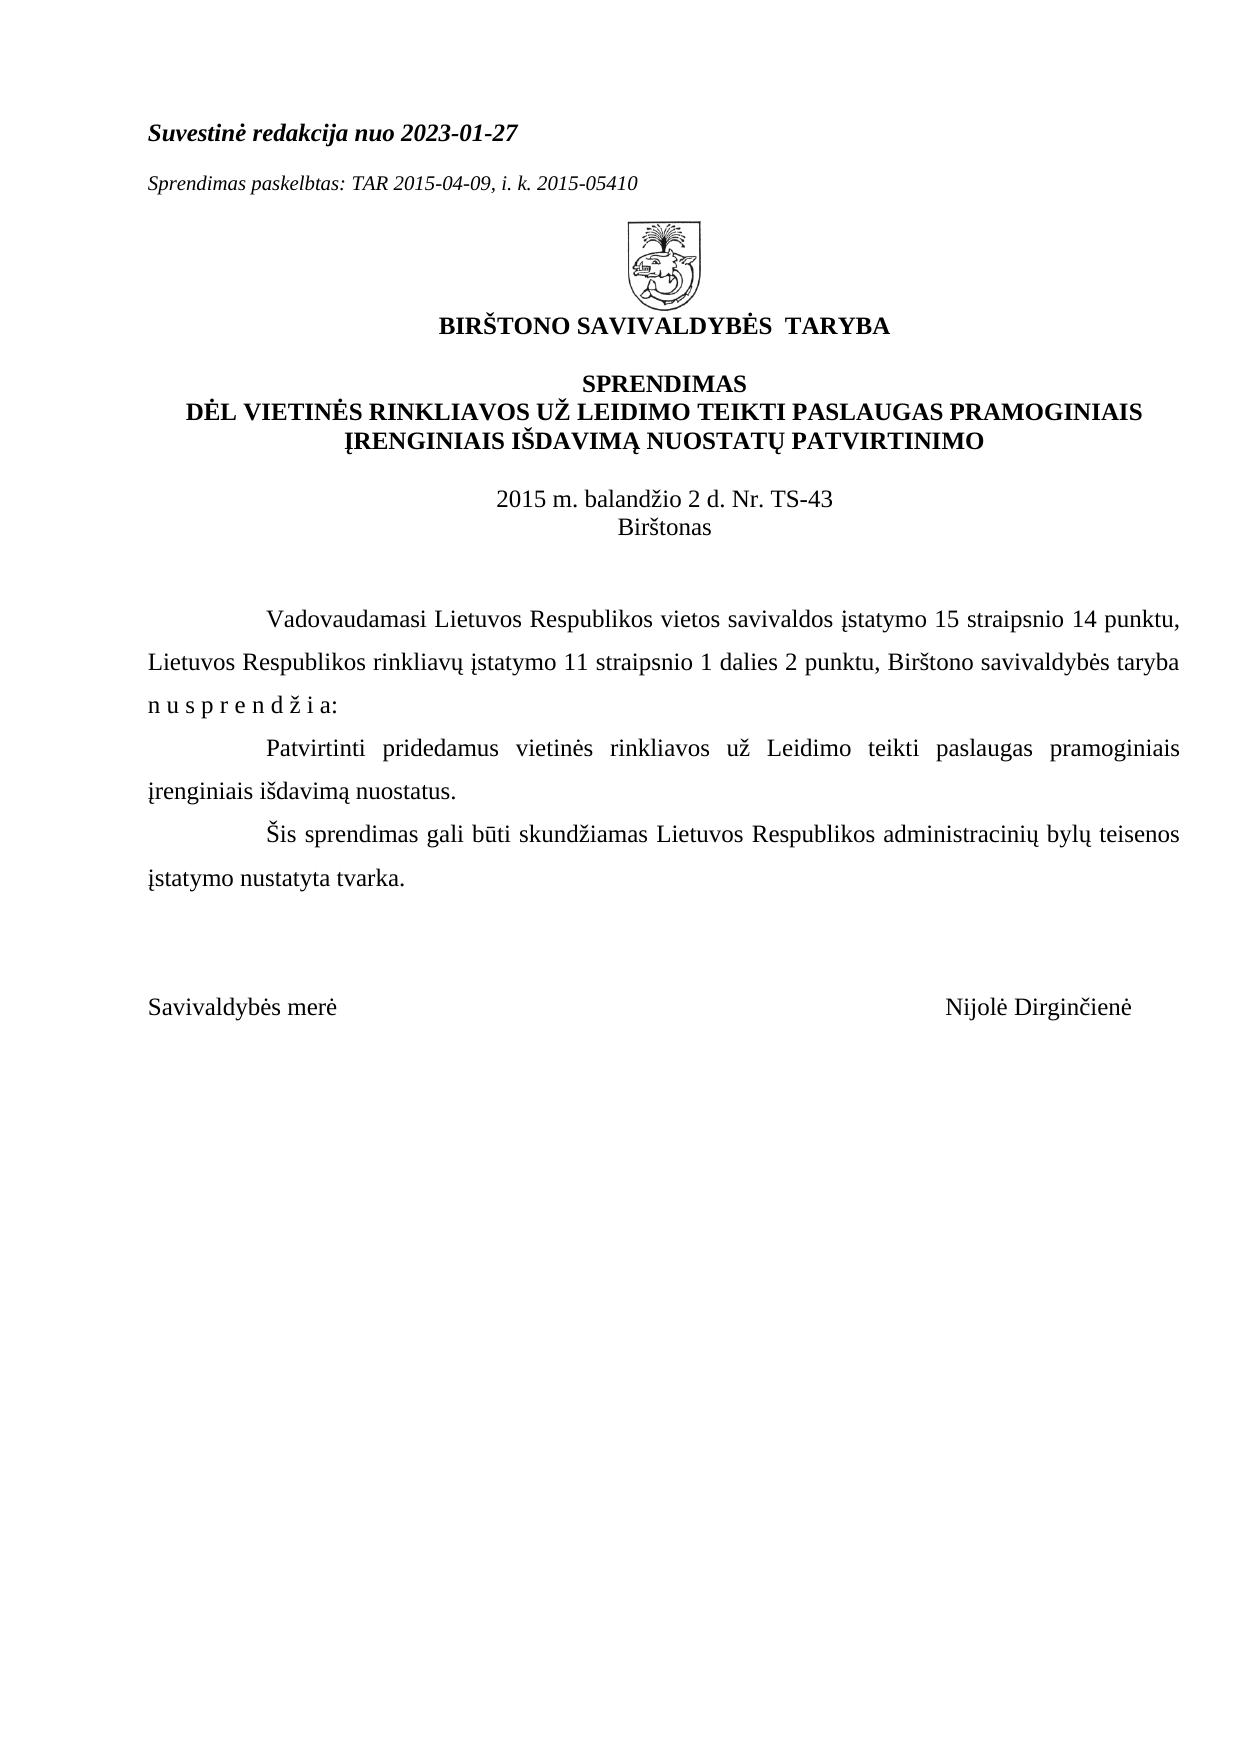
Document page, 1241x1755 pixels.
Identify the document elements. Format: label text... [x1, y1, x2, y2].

text SPRENDIMAS [148, 369, 1181, 397]
text DĖL VIETINĖS RINKLIAVOS UŽ LEIDIMO TEIKTI PASLAUGAS PRAMOGINIAIS ĮRENGINIAIS IŠDAVIMĄ NUOSTATŲ PATVIRTINIMO [148, 397, 1181, 455]
subtitle BIRŠTONO SAVIVALDYBĖS TARYBA [148, 311, 1181, 340]
text 2015 m. balandžio 2 d. Nr. TS-43 [148, 484, 1181, 512]
text Sprendimas paskelbtas: TAR 2015-04-09, i. k. 2015-05410 [148, 171, 1181, 195]
text Birštonas [148, 512, 1181, 541]
text Vadovaudamasi Lietuvos Respublikos vietos savivaldos įstatymo 15 straipsnio 14 punktu, Lietuvos Respublikos rinkliavų įstatymo 11 straipsnio 1 dalies 2 punktu, Birštono savivaldybės taryba n u s p r e n d ž i a: [148, 604, 1181, 719]
text Patvirtinti pridedamus vietinės rinkliavos už Leidimo teikti paslaugas pramoginiais įrenginiais išdavimą nuostatus. [148, 733, 1181, 805]
text Savivaldybės merė Nijolė Dirginčienė [148, 992, 1181, 1021]
text Suvestinė redakcija nuo 2023-01-27 [148, 118, 1181, 147]
text Šis sprendimas gali būti skundžiamas Lietuvos Respublikos administracinių bylų teisenos įstatymo nustatyta tvarka. [148, 819, 1181, 891]
